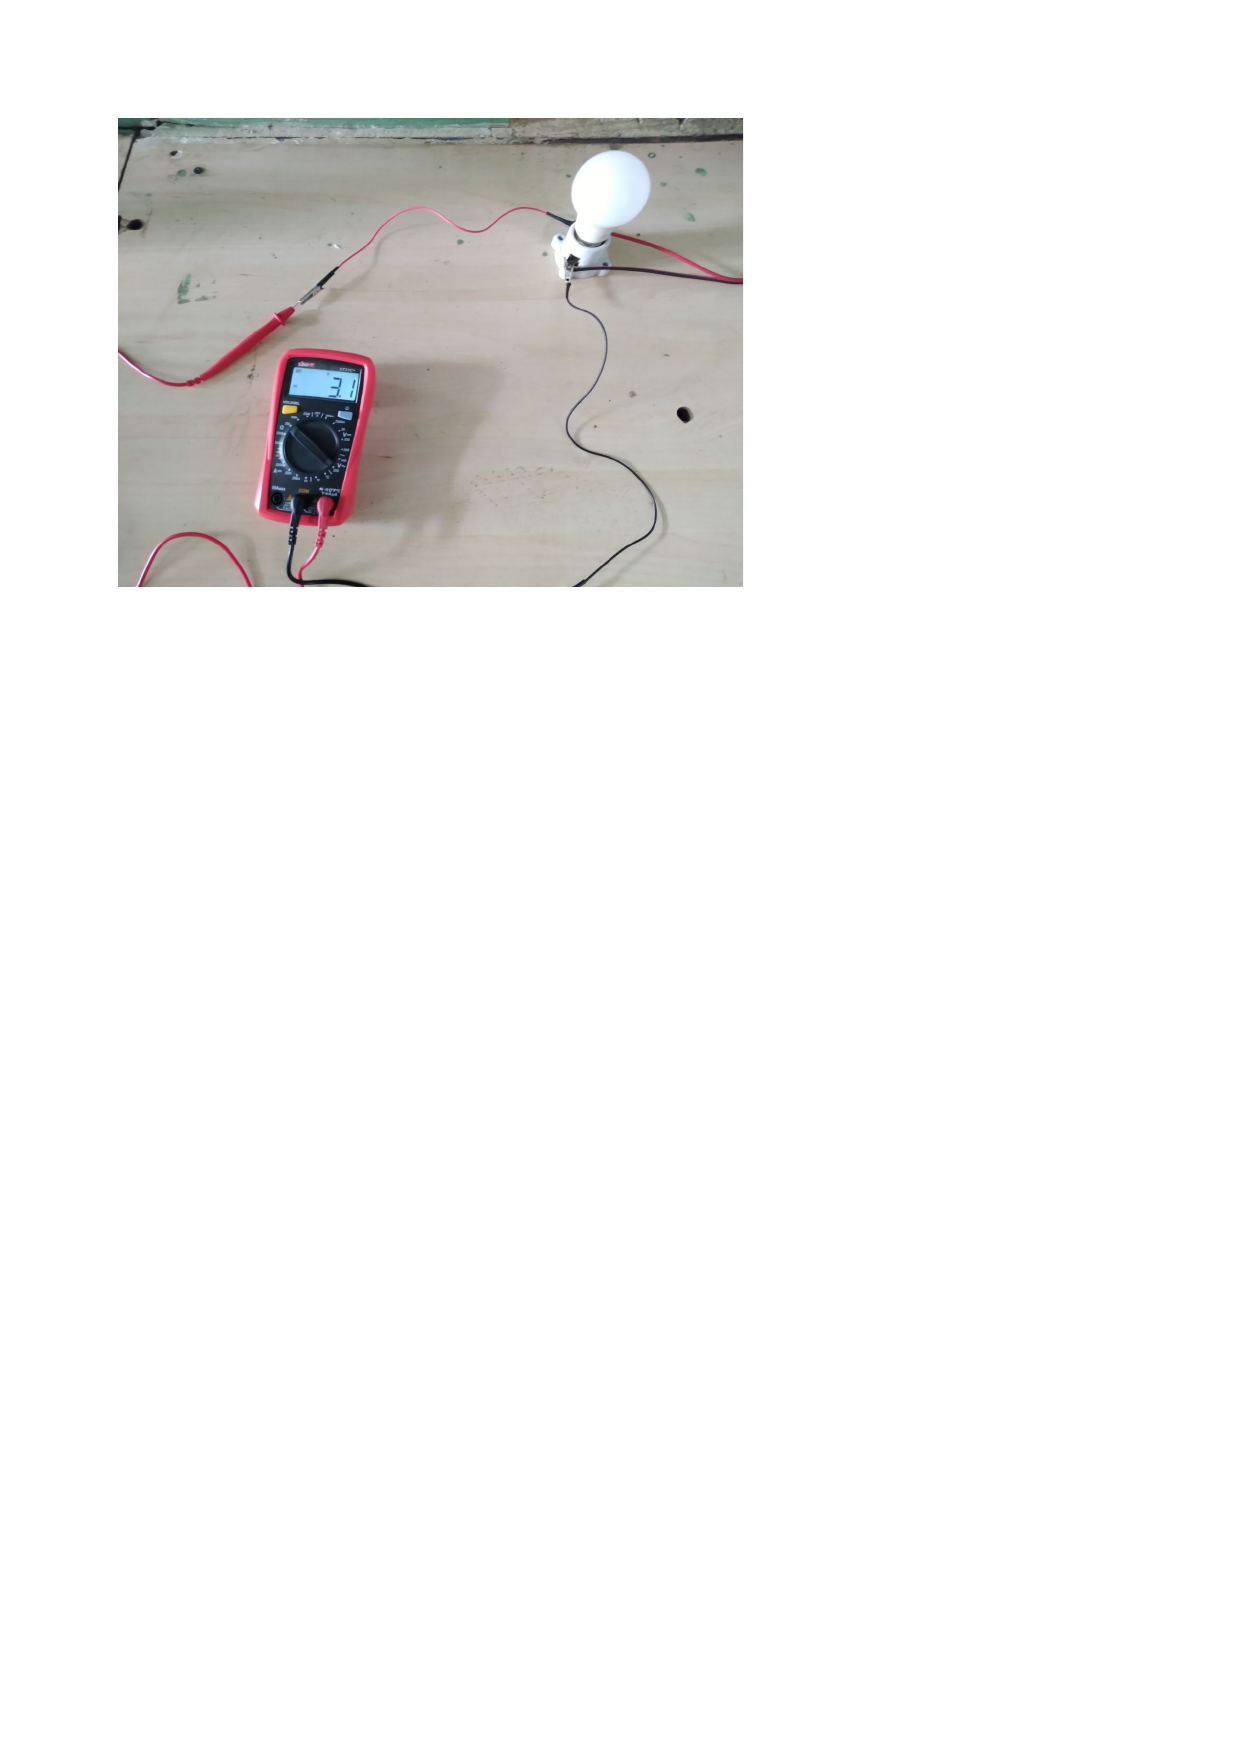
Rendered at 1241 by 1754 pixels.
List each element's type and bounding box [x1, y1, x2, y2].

picture [118, 118, 744, 587]
